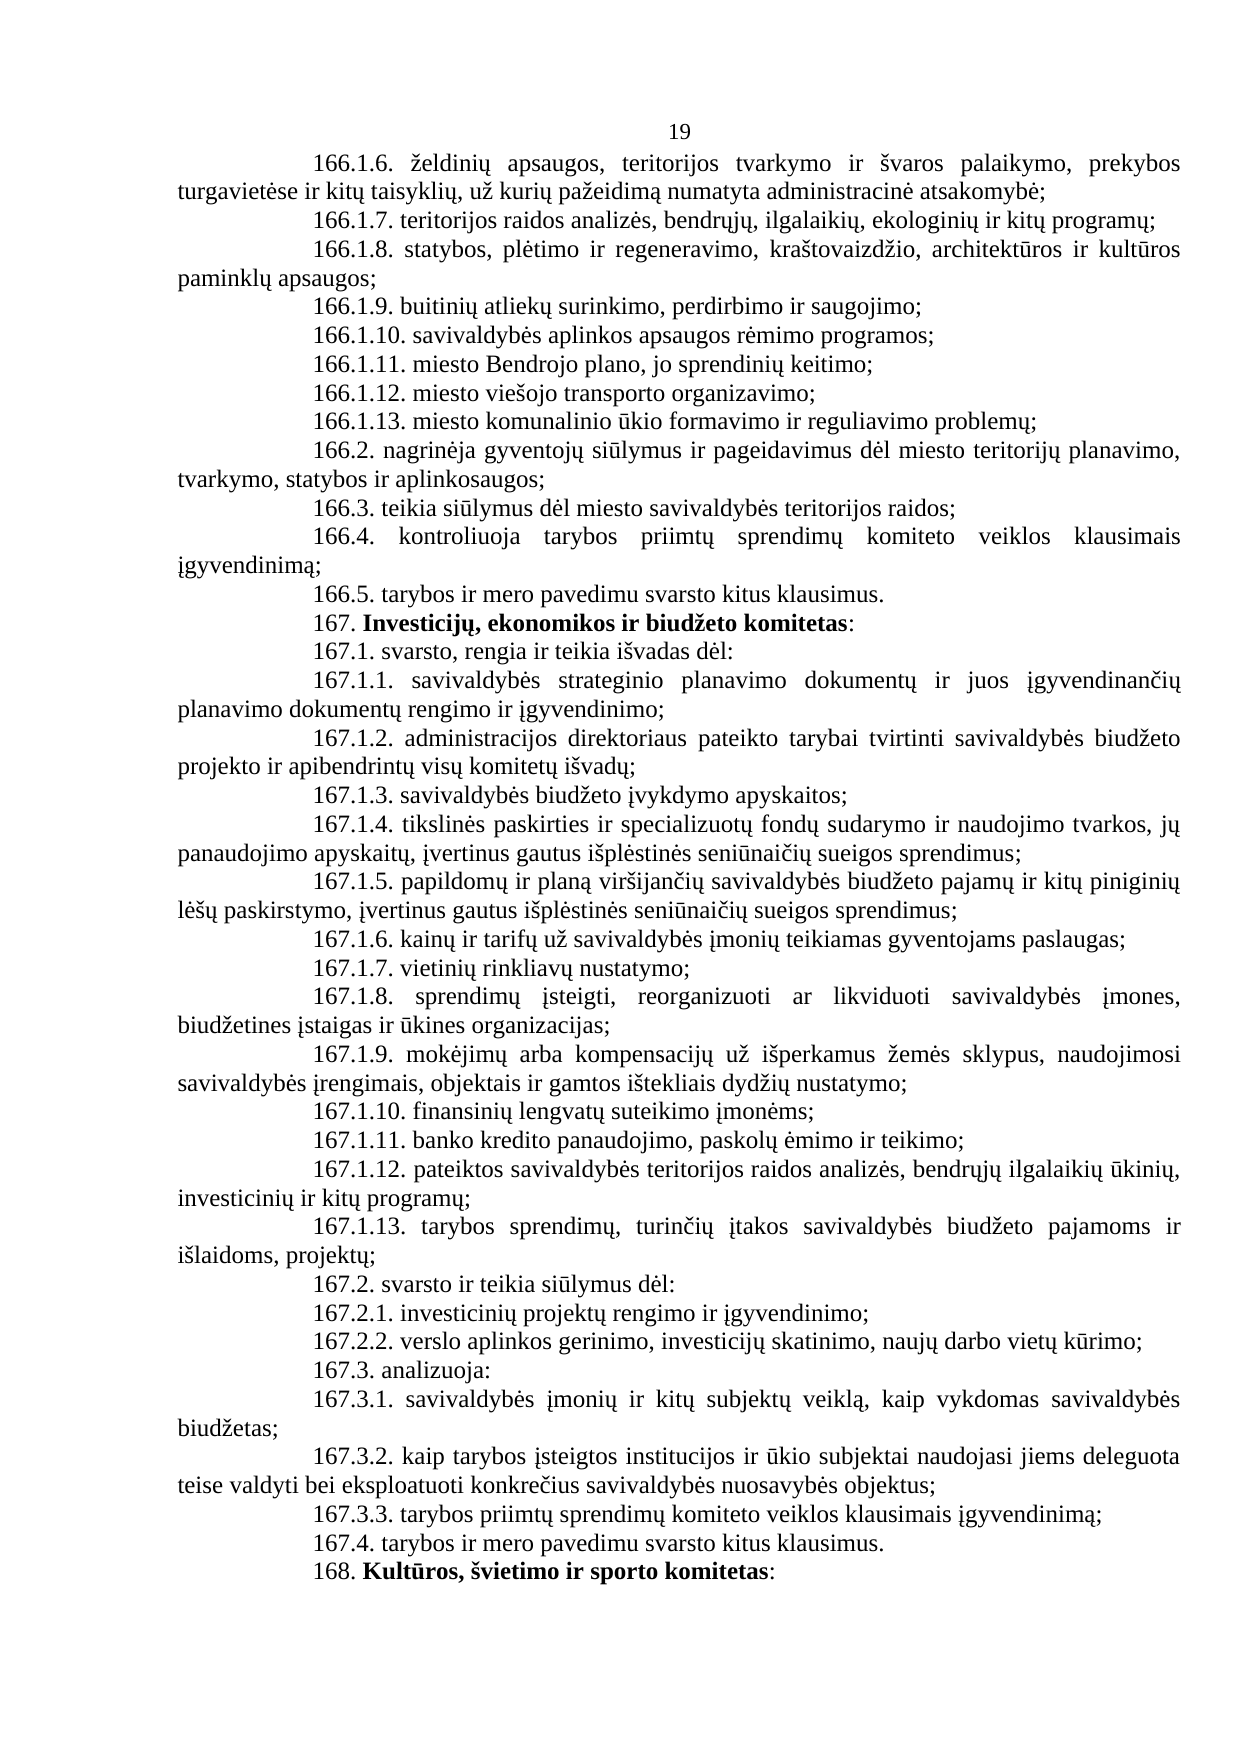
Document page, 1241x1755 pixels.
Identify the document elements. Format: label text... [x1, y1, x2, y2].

text 167.3. analizuoja: [177, 1355, 1181, 1384]
text 167.2.2. verslo aplinkos gerinimo, investicijų skatinimo, naujų darbo vietų kūrimo; [177, 1326, 1181, 1355]
text 166.1.7. teritorijos raidos analizės, bendrųjų, ilgalaikių, ekologinių ir kitų programų; [177, 205, 1181, 234]
text 167.1.7. vietinių rinkliavų nustatymo; [177, 953, 1181, 981]
text 167.1.10. finansinių lengvatų suteikimo įmonėms; [177, 1096, 1181, 1125]
text 167.1.4. tikslinės paskirties ir specializuotų fondų sudarymo ir naudojimo tvarkos, jų panaudojimo apyskaitų, įvertinus gautus išplėstinės seniūnaičių sueigos sprendimus; [177, 809, 1181, 866]
text 167.1.8. sprendimų įsteigti, reorganizuoti ar likviduoti savivaldybės įmones, biudžetines įstaigas ir ūkines organizacijas; [177, 981, 1181, 1039]
text 167.1.12. pateiktos savivaldybės teritorijos raidos analizės, bendrųjų ilgalaikių ūkinių, investicinių ir kitų programų; [177, 1154, 1181, 1211]
text 166.3. teikia siūlymus dėl miesto savivaldybės teritorijos raidos; [177, 493, 1181, 521]
text 167.1.2. administracijos direktoriaus pateikto tarybai tvirtinti savivaldybės biudžeto projekto ir apibendrintų visų komitetų išvadų; [177, 723, 1181, 780]
text 166.1.9. buitinių atliekų surinkimo, perdirbimo ir saugojimo; [177, 291, 1181, 320]
text 167.3.1. savivaldybės įmonių ir kitų subjektų veiklą, kaip vykdomas savivaldybės biudžetas; [177, 1384, 1181, 1441]
text 167.4. tarybos ir mero pavedimu svarsto kitus klausimus. [177, 1528, 1181, 1556]
text 167.1.11. banko kredito panaudojimo, paskolų ėmimo ir teikimo; [177, 1125, 1181, 1154]
text 166.1.6. želdinių apsaugos, teritorijos tvarkymo ir švaros palaikymo, prekybos turgavietėse ir kitų taisyklių, už kurių pažeidimą numatyta administracinė atsakomybė; [177, 148, 1181, 205]
text 167.3.3. tarybos priimtų sprendimų komiteto veiklos klausimais įgyvendinimą; [177, 1499, 1181, 1528]
text 167.1.5. papildomų ir planą viršijančių savivaldybės biudžeto pajamų ir kitų piniginių lėšų paskirstymo, įvertinus gautus išplėstinės seniūnaičių sueigos sprendimus; [177, 866, 1181, 924]
text 167.1.3. savivaldybės biudžeto įvykdymo apyskaitos; [177, 780, 1181, 809]
text 167.1.1. savivaldybės strateginio planavimo dokumentų ir juos įgyvendinančių planavimo dokumentų rengimo ir įgyvendinimo; [177, 665, 1181, 723]
text 167.1.13. tarybos sprendimų, turinčių įtakos savivaldybės biudžeto pajamoms ir išlaidoms, projektų; [177, 1211, 1181, 1269]
text 166.2. nagrinėja gyventojų siūlymus ir pageidavimus dėl miesto teritorijų planavimo, tvarkymo, statybos ir aplinkosaugos; [177, 435, 1181, 493]
text 168. Kultūros, švietimo ir sporto komitetas: [177, 1556, 1181, 1585]
text 166.1.8. statybos, plėtimo ir regeneravimo, kraštovaizdžio, architektūros ir kultūros paminklų apsaugos; [177, 234, 1181, 291]
text 166.5. tarybos ir mero pavedimu svarsto kitus klausimus. [177, 579, 1181, 608]
text 167.3.2. kaip tarybos įsteigtos institucijos ir ūkio subjektai naudojasi jiems deleguota teise valdyti bei eksploatuoti konkrečius savivaldybės nuosavybės objektus; [177, 1441, 1181, 1499]
text 166.4. kontroliuoja tarybos priimtų sprendimų komiteto veiklos klausimais įgyvendinimą; [177, 521, 1181, 579]
text 167.2.1. investicinių projektų rengimo ir įgyvendinimo; [177, 1298, 1181, 1326]
text 167. Investicijų, ekonomikos ir biudžeto komitetas: [177, 608, 1181, 636]
text 167.1.9. mokėjimų arba kompensacijų už išperkamus žemės sklypus, naudojimosi savivaldybės įrengimais, objektais ir gamtos ištekliais dydžių nustatymo; [177, 1039, 1181, 1096]
text 166.1.10. savivaldybės aplinkos apsaugos rėmimo programos; [177, 320, 1181, 349]
text 166.1.11. miesto Bendrojo plano, jo sprendinių keitimo; [177, 349, 1181, 378]
text 167.2. svarsto ir teikia siūlymus dėl: [177, 1269, 1181, 1298]
text 167.1. svarsto, rengia ir teikia išvadas dėl: [177, 636, 1181, 665]
text 166.1.13. miesto komunalinio ūkio formavimo ir reguliavimo problemų; [177, 406, 1181, 435]
text 166.1.12. miesto viešojo transporto organizavimo; [177, 378, 1181, 406]
text 167.1.6. kainų ir tarifų už savivaldybės įmonių teikiamas gyventojams paslaugas; [177, 924, 1181, 953]
